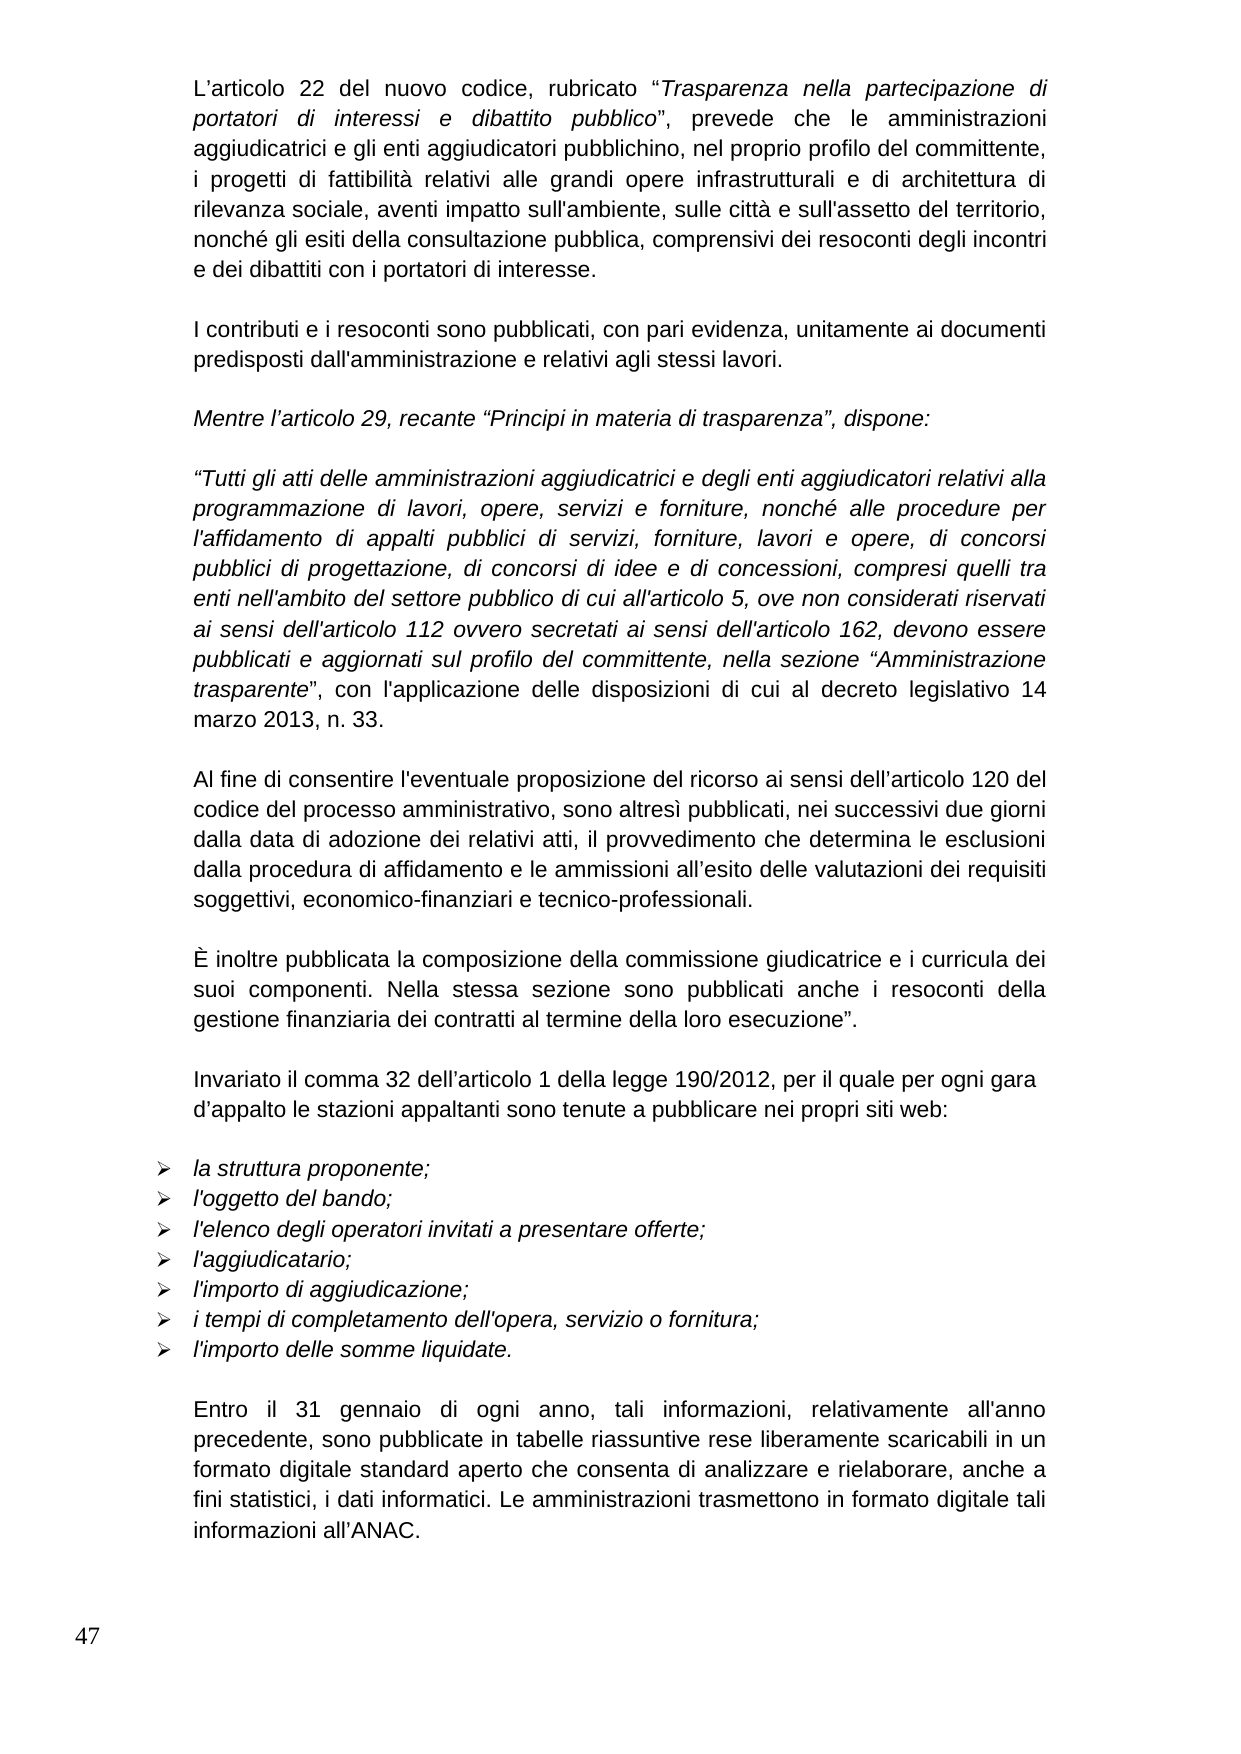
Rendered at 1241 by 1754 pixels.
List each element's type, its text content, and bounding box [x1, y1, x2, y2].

text I contributi e i resoconti sono pubblicati, con pari evidenza, unitamente ai documenti predisposti dall'amministrazione e relativi agli stessi lavori. [193, 316, 1047, 372]
list l'importo di aggiudicazione; [156, 1276, 1047, 1302]
text Al fine di consentire l'eventuale proposizione del ricorso ai sensi dell’articolo 120 del codice del processo amministrativo, sono altresì pubblicati, nei successivi due giorni dalla data di adozione dei relativi atti, il provvedimento che determina le esclusioni dalla procedura di affidamento e le ammissioni all’esito delle valutazioni dei requisiti soggettivi, economico-finanziari e tecnico-professionali. [193, 766, 1047, 913]
list l'importo delle somme liquidate. [156, 1336, 1047, 1363]
text Mentre l’articolo 29, recante “Principi in materia di trasparenza”, dispone: [193, 405, 1047, 432]
text “Tutti gli atti delle amministrazioni aggiudicatrici e degli enti aggiudicatori relativi alla programmazione di lavori, opere, servizi e forniture, nonché alle procedure per l'affidamento di appalti pubblici di servizi, forniture, lavori e opere, di concorsi pubblici di progettazione, di concorsi di idee e di concessioni, compresi quelli tra enti nell'ambito del settore pubblico di cui all'articolo 5, ove non considerati riservati ai sensi dell'articolo 112 ovvero secretati ai sensi dell'articolo 162, devono essere pubblicati e aggiornati sul profilo del committente, nella sezione “Amministrazione trasparente”, con l'applicazione delle disposizioni di cui al decreto legislativo 14 marzo 2013, n. 33. [193, 464, 1047, 733]
text Entro il 31 gennaio di ogni anno, tali informazioni, relativamente all'anno precedente, sono pubblicate in tabelle riassuntive rese liberamente scaricabili in un formato digitale standard aperto che consenta di analizzare e rielaborare, anche a fini statistici, i dati informatici. Le amministrazioni trasmettono in formato digitale tali informazioni all’ANAC. [193, 1396, 1047, 1543]
text È inoltre pubblicata la composizione della commissione giudicatrice e i curricula dei suoi componenti. Nella stessa sezione sono pubblicati anche i resoconti della gestione finanziaria dei contratti al termine della loro esecuzione”. [193, 946, 1047, 1033]
list i tempi di completamento dell'opera, servizio o fornitura; [156, 1306, 1047, 1333]
list l'aggiudicatario; [156, 1246, 1047, 1272]
list la struttura proponente; [156, 1155, 1047, 1182]
text Invariato il comma 32 dell’articolo 1 della legge 190/2012, per il quale per ogni gara d’appalto le stazioni appaltanti sono tenute a pubblicare nei propri siti web: [193, 1066, 1047, 1122]
list l'oggetto del bando; [156, 1185, 1047, 1212]
list l'elenco degli operatori invitati a presentare offerte; [156, 1216, 1047, 1242]
text L’articolo 22 del nuovo codice, rubricato “Trasparenza nella partecipazione di portatori di interessi e dibattito pubblico”, prevede che le amministrazioni aggiudicatrici e gli enti aggiudicatori pubblichino, nel proprio profilo del committente, i progetti di fattibilità relativi alle grandi opere infrastrutturali e di architettura di rilevanza sociale, aventi impatto sull'ambiente, sulle città e sull'assetto del territorio, nonché gli esiti della consultazione pubblica, comprensivi dei resoconti degli incontri e dei dibattiti con i portatori di interesse. [193, 75, 1047, 283]
